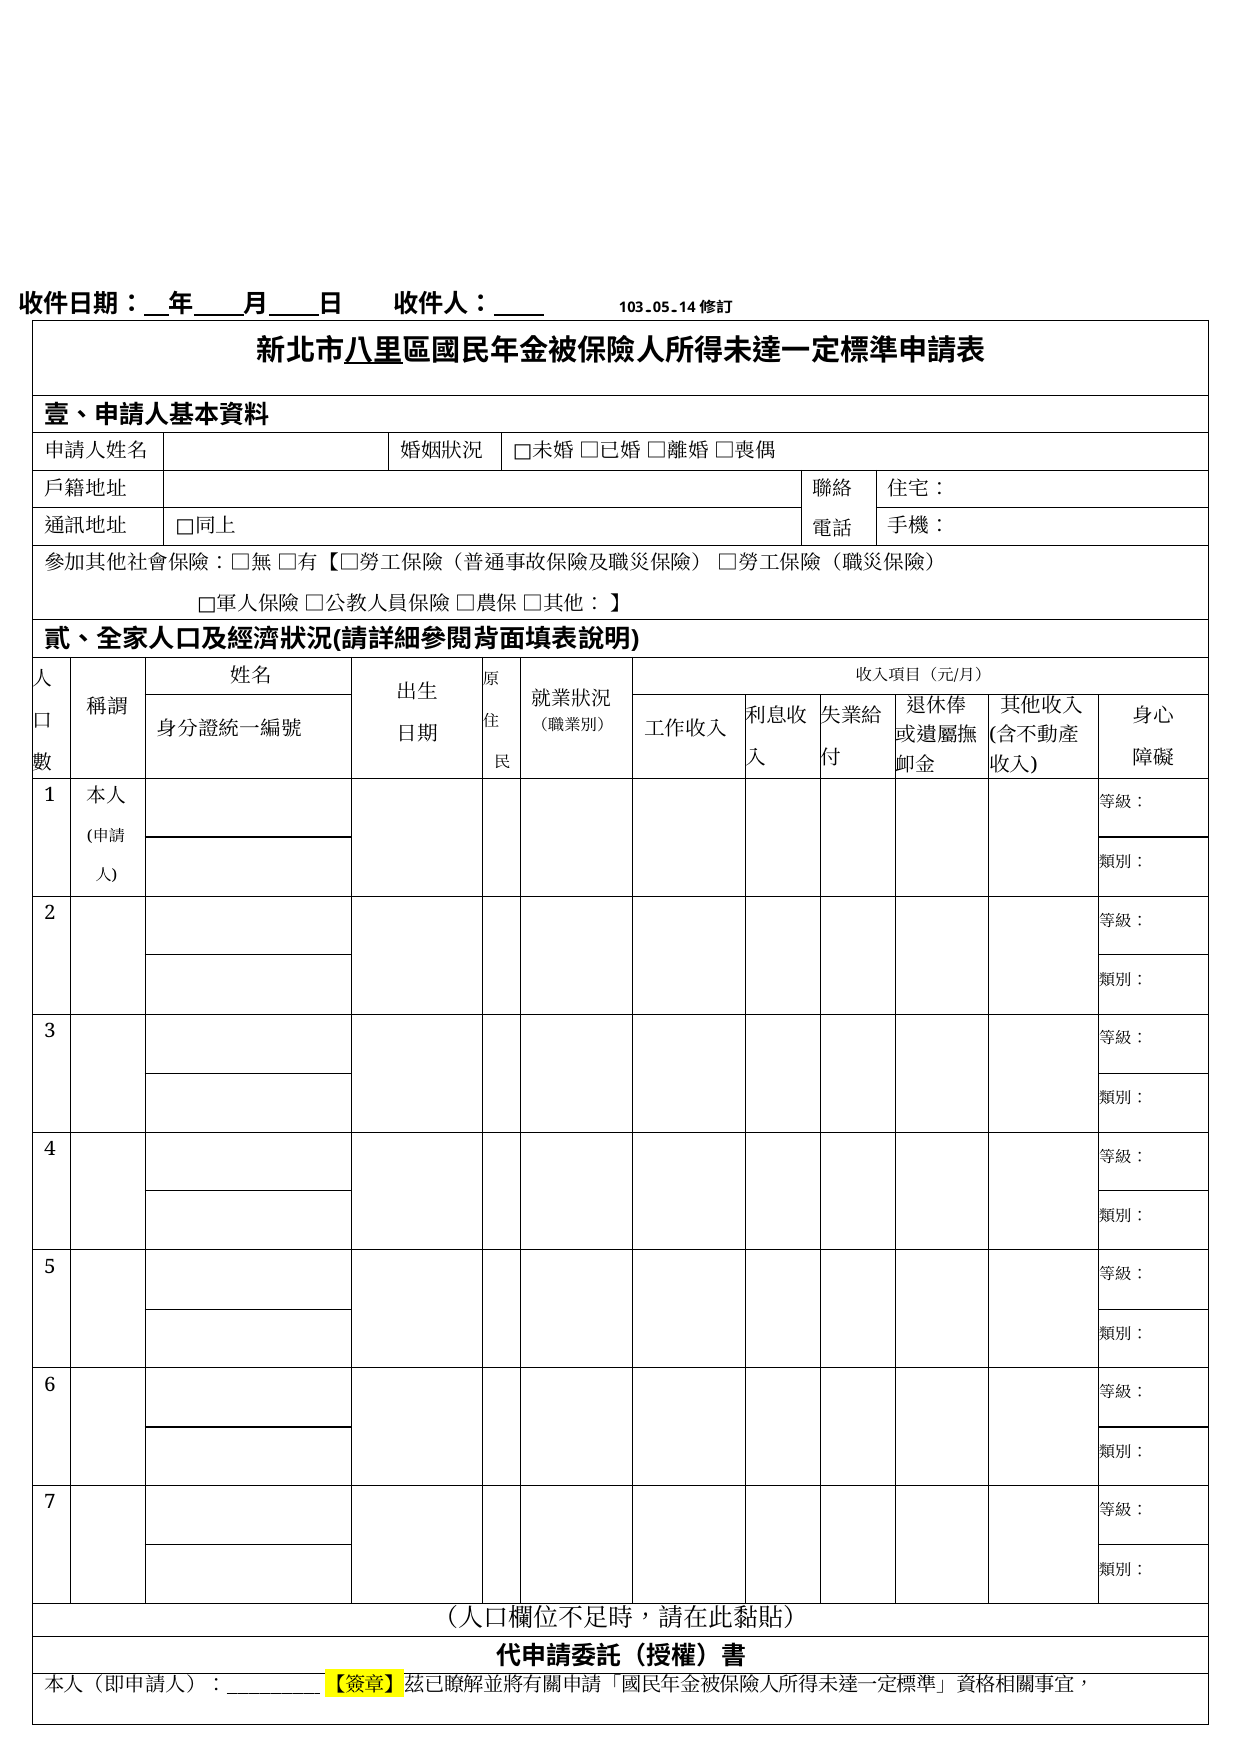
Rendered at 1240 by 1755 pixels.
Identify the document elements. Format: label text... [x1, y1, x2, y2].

table_cell [352, 779, 482, 896]
table_cell [71, 1250, 145, 1367]
table_cell 等級： [1099, 1250, 1208, 1308]
table_cell 婚姻狀況 [389, 433, 501, 470]
table_cell [821, 1486, 895, 1603]
table_cell [483, 1486, 520, 1603]
table_cell [71, 1133, 145, 1249]
table_cell [146, 955, 351, 1013]
table_cell 5 [33, 1250, 70, 1367]
table_cell [146, 1486, 351, 1544]
table_cell 類別： [1099, 1428, 1208, 1485]
table_cell 失業給付 [821, 695, 895, 777]
table_cell [521, 1133, 632, 1249]
table_cell 類別： [1099, 1310, 1208, 1367]
table_cell [146, 1545, 351, 1603]
table_cell [821, 1250, 895, 1367]
table_cell [821, 1133, 895, 1249]
table_cell 等級： [1099, 779, 1208, 836]
table_cell 2 [33, 897, 70, 1013]
table_cell [146, 897, 351, 954]
table_cell [746, 1250, 820, 1367]
table_cell [633, 1133, 745, 1249]
table_cell [483, 1015, 520, 1132]
table_cell [352, 1368, 482, 1485]
table_cell [989, 1133, 1098, 1249]
table_cell [146, 1428, 351, 1485]
table_cell 身心障礙 [1099, 695, 1208, 777]
table_cell [483, 1133, 520, 1249]
text 收件日期： 年 月 日 收件人： 103.05.14 修訂 [19, 286, 1229, 320]
table_cell [989, 1368, 1098, 1485]
table_cell 壹、申請人基本資料 [33, 396, 1208, 432]
table_cell [521, 1250, 632, 1367]
table_cell [164, 433, 388, 470]
table_cell [146, 1368, 351, 1426]
table_cell [821, 1368, 895, 1485]
table_cell 收入項目（元/月） [633, 658, 1208, 694]
table_cell 等級： [1099, 1486, 1208, 1544]
table_cell 等級： [1099, 1133, 1208, 1190]
table_cell 就業狀況 （職業別） [521, 658, 632, 777]
table_cell [821, 1015, 895, 1132]
table_cell [633, 1250, 745, 1367]
table_cell 4 [33, 1133, 70, 1249]
table_cell [989, 1486, 1098, 1603]
table_cell 利息收入 [746, 695, 820, 777]
table_cell [989, 1015, 1098, 1132]
table_cell [352, 1015, 482, 1132]
table_cell [896, 1015, 988, 1132]
table_cell □未婚 □已婚 □離婚 □喪偶 [502, 433, 1208, 470]
table_cell [483, 779, 520, 896]
table_cell [352, 1133, 482, 1249]
table_cell [896, 1486, 988, 1603]
table_cell 住宅： [877, 471, 1208, 507]
table_header 新北市八里區國民年金被保險人所得未達一定標準申請表 [33, 321, 1208, 395]
table_cell [71, 1368, 145, 1485]
table_cell [896, 779, 988, 896]
table_cell [896, 1368, 988, 1485]
table_cell 等級： [1099, 1015, 1208, 1072]
table_cell [352, 897, 482, 1013]
table_cell [896, 1250, 988, 1367]
table_cell [746, 1133, 820, 1249]
table_cell [164, 471, 801, 507]
table_cell 類別： [1099, 1074, 1208, 1132]
table_cell 通訊地址 [33, 508, 163, 544]
table_cell [896, 897, 988, 1013]
table_cell [746, 1015, 820, 1132]
table_cell 人口數 [33, 658, 70, 777]
table_cell [521, 1486, 632, 1603]
table_cell [146, 1191, 351, 1249]
table_cell 戶籍地址 [33, 471, 163, 507]
table_cell [146, 1133, 351, 1190]
table_cell 類別： [1099, 1545, 1208, 1603]
table_cell 本人（即申請人）： 【簽章】茲已瞭解並將有關申請「國民年金被保險人所得未達一定標準」資格相關事宜， [33, 1674, 1208, 1724]
table_cell [821, 779, 895, 896]
table_cell □同上 [164, 508, 801, 544]
table_cell [633, 1368, 745, 1485]
table_cell 等級： [1099, 897, 1208, 954]
table_cell 身分證統一編號 [146, 695, 351, 777]
table_cell [352, 1250, 482, 1367]
table_cell 申請人姓名 [33, 433, 163, 470]
table_cell [821, 897, 895, 1013]
table_cell 類別： [1099, 1191, 1208, 1249]
table_cell [146, 779, 351, 836]
table_cell [633, 1015, 745, 1132]
table_cell [521, 1368, 632, 1485]
table_cell 類別： [1099, 955, 1208, 1013]
table_cell 本人 (申請 人) [71, 779, 145, 896]
table_cell [633, 779, 745, 896]
table_cell [633, 1486, 745, 1603]
table_cell [71, 1486, 145, 1603]
table_cell 代申請委託（授權）書 [33, 1637, 1208, 1673]
table_cell [746, 1486, 820, 1603]
table_cell [746, 1368, 820, 1485]
table_cell [989, 1250, 1098, 1367]
table_cell 1 [33, 779, 70, 896]
table_cell 貳、全家人口及經濟狀況(請詳細參閱背面填表說明) [33, 620, 1208, 657]
table_cell 類別： [1099, 838, 1208, 896]
table_cell [71, 897, 145, 1013]
table_cell 6 [33, 1368, 70, 1485]
table_cell 原住 民 [483, 658, 520, 777]
table_cell 工作收入 [633, 695, 745, 777]
table_cell [989, 779, 1098, 896]
table_cell 姓名 [146, 658, 351, 694]
table_cell [71, 1015, 145, 1132]
table_cell [146, 1015, 351, 1072]
table_cell [352, 1486, 482, 1603]
table_cell [521, 779, 632, 896]
table_cell [521, 897, 632, 1013]
table_cell [146, 1310, 351, 1367]
table_cell [989, 897, 1098, 1013]
table_cell 7 [33, 1486, 70, 1603]
table_cell 聯絡 電話 [802, 471, 876, 544]
table_cell 3 [33, 1015, 70, 1132]
table_cell [146, 1074, 351, 1132]
table_cell [146, 838, 351, 896]
table_cell 參加其他社會保險：□無 □有【□勞工保險（普通事故保險及職災保險） □勞工保險（職災保險） □軍人保險 □公教人員保險 □農保 □其他： 】 [33, 546, 1208, 619]
table_cell [521, 1015, 632, 1132]
table_cell 手機： [877, 508, 1208, 544]
table_cell [633, 897, 745, 1013]
table_cell （人口欄位不足時，請在此黏貼） [33, 1604, 1208, 1636]
table_cell [746, 779, 820, 896]
table_cell [483, 897, 520, 1013]
table_cell 稱謂 [71, 658, 145, 777]
table_cell [896, 1133, 988, 1249]
table_cell [483, 1250, 520, 1367]
table_cell [746, 897, 820, 1013]
table_cell 其他收入 (含不動產收入) [989, 695, 1098, 777]
table_cell 等級： [1099, 1368, 1208, 1426]
table_cell [146, 1250, 351, 1308]
table_cell 退休俸 或遺屬撫卹金 [896, 695, 988, 777]
table_cell 出生日期 [352, 658, 482, 777]
table_cell [483, 1368, 520, 1485]
